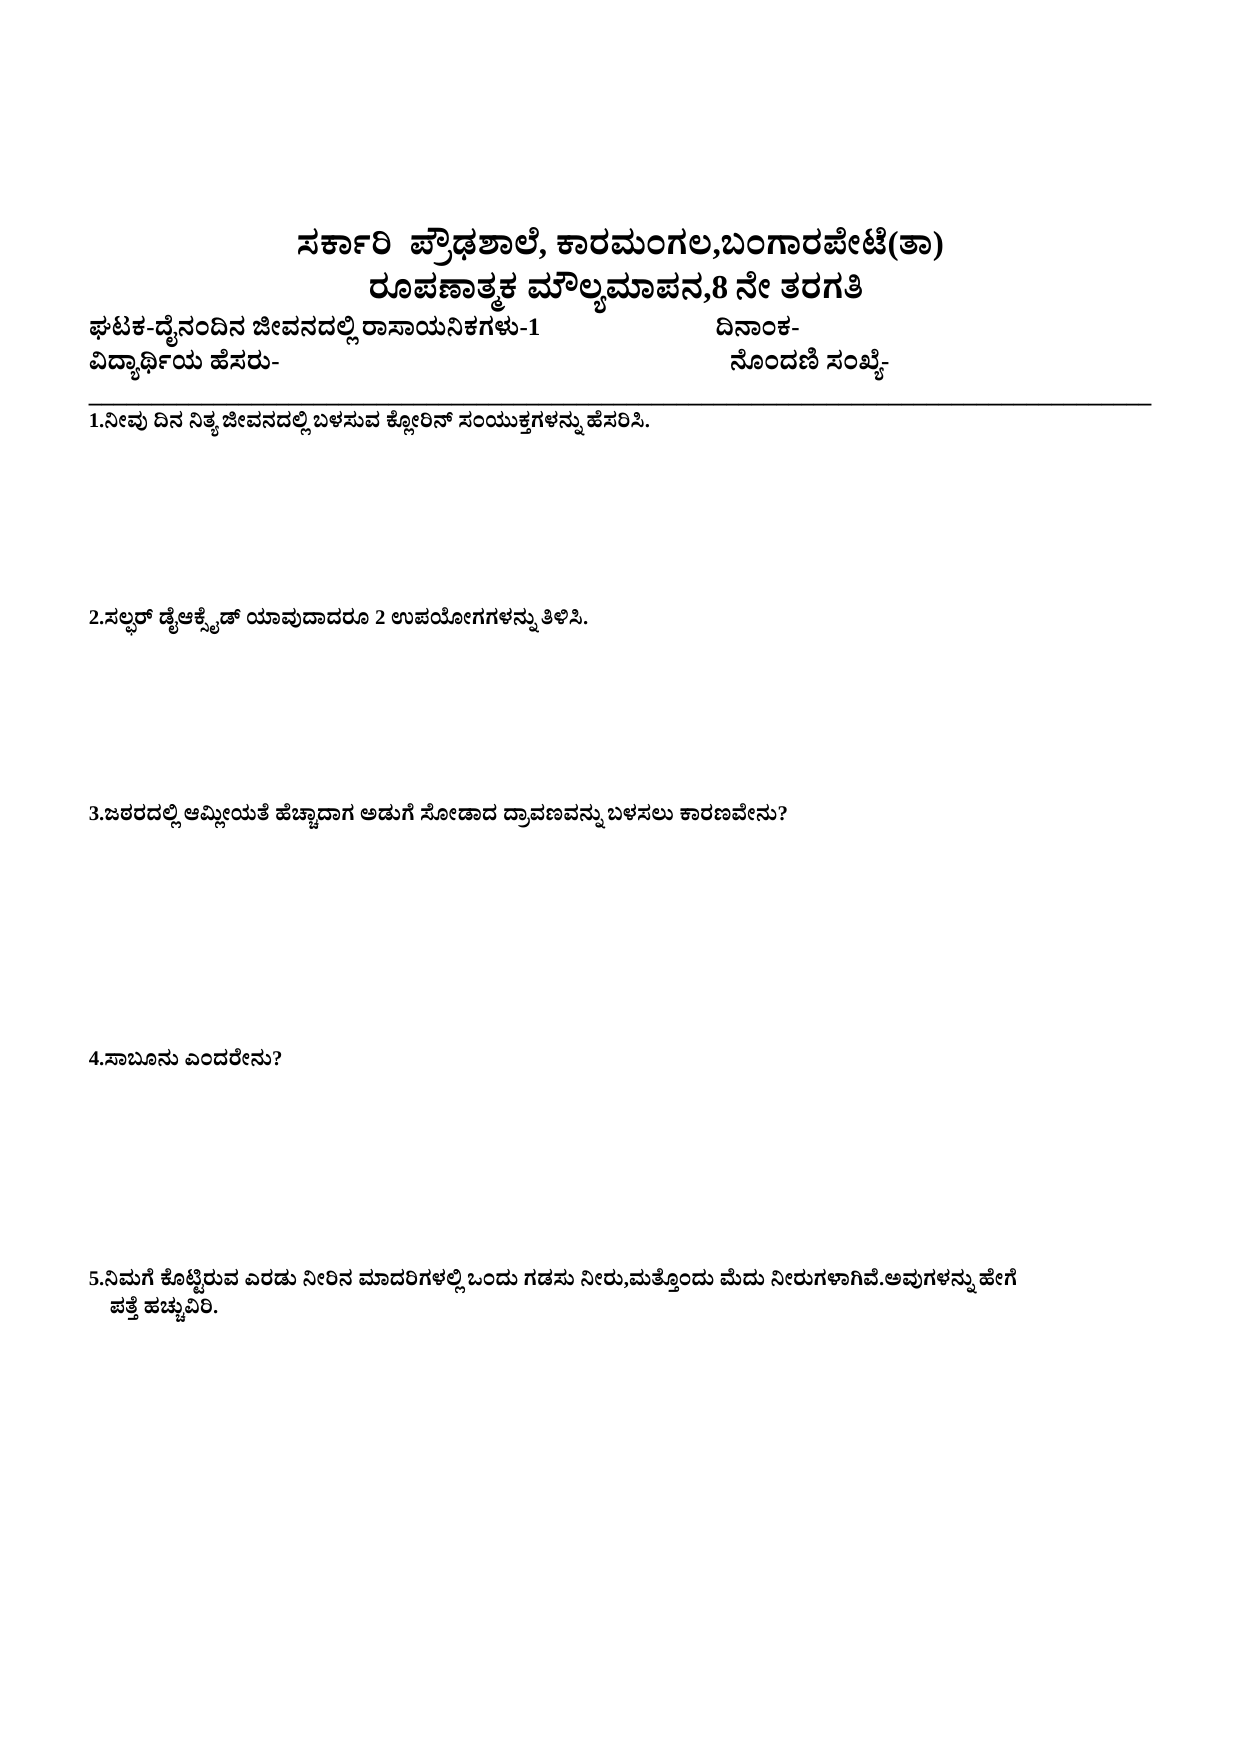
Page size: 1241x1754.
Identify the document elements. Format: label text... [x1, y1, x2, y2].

text ಸರ್ಕಾರಿ ಪ್ರೌಢಶಾಲೆ, ಕಾರಮಂಗಲ,ಬಂಗಾರಪೇಟೆ(ತಾ) [88, 223, 1152, 268]
text ಪತ್ತೆ ಹಚ್ಚುವಿರಿ. [88, 1294, 1152, 1322]
text 1.ನೀವು ದಿನ ನಿತ್ಯ ಜೀವನದಲ್ಲಿ ಬಳಸುವ ಕ್ಲೋರಿನ್ ಸಂಯುಕ್ತಗಳನ್ನು ಹೆಸರಿಸಿ. [88, 408, 1152, 436]
text ವಿದ್ಯಾರ್ಥಿಯ ಹೆಸರು- ನೊಂದಣಿ ಸಂಖ್ಯೆ- [88, 346, 1152, 379]
text 5.ನಿಮಗೆ ಕೊಟ್ಟಿರುವ ಎರಡು ನೀರಿನ ಮಾದರಿಗಳಲ್ಲಿ ಒಂದು ಗಡಸು ನೀರು,ಮತ್ತೊಂದು ಮೆದು ನೀರುಗಳಾಗಿವೆ.ಅವುಗಳನ್ನು ಹೇಗೆ [88, 1266, 1152, 1294]
text 3.ಜಠರದಲ್ಲಿ ಆಮ್ಲೀಯತೆ ಹೆಚ್ಚಾದಾಗ ಅಡುಗೆ ಸೋಡಾದ ದ್ರಾವಣವನ್ನು ಬಳಸಲು ಕಾರಣವೇನು? [88, 801, 1152, 829]
text ರೂಪಣಾತ್ಮಕ ಮೌಲ್ಯಮಾಪನ,8ನೇ ತರಗತಿ [88, 268, 1152, 312]
text ಘಟಕ-ದೈನಂದಿನ ಜೀವನದಲ್ಲಿ ರಾಸಾಯನಿಕಗಳು-1 ದಿನಾಂಕ- [88, 312, 1152, 346]
text _____________________________________________________________________________________ [88, 379, 1152, 408]
text 2.ಸಲ್ಫರ್ ಡೈಆಕ್ಸೈಡ್ ಯಾವುದಾದರೂ 2 ಉಪಯೋಗಗಳನ್ನು ತಿಳಿಸಿ. [88, 605, 1152, 633]
text 4.ಸಾಬೂನು ಎಂದರೇನು? [88, 1046, 1152, 1074]
